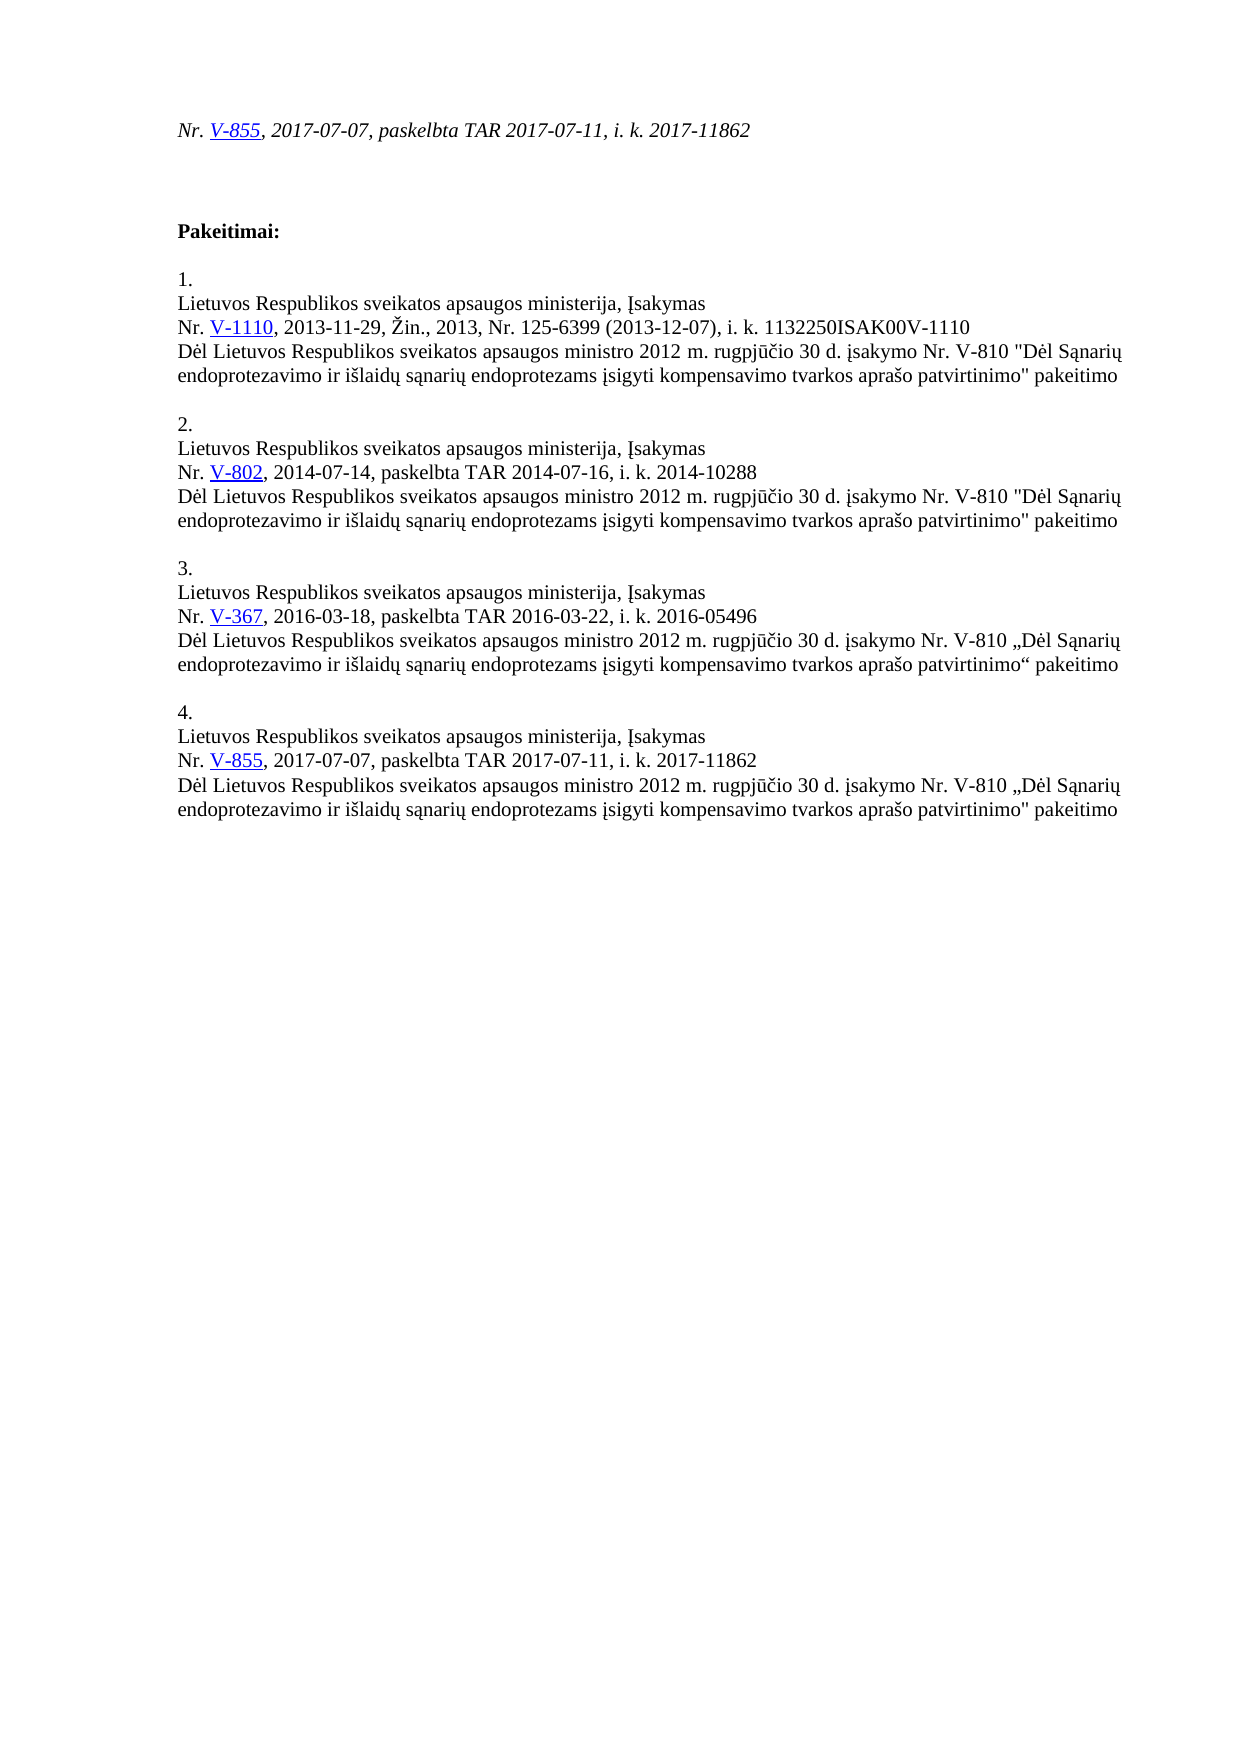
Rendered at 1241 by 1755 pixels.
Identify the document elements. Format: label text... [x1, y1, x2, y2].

text Dėl Lietuvos Respublikos sveikatos apsaugos ministro 2012 m. rugpjūčio 30 d. įsakymo Nr. V-810 „Dėl Sąnarių endoprotezavimo ir išlaidų sąnarių endoprotezams įsigyti kompensavimo tvarkos aprašo patvirtinimo“ pakeitimo [177, 628, 1122, 676]
text 4. [177, 700, 1122, 724]
text Dėl Lietuvos Respublikos sveikatos apsaugos ministro 2012 m. rugpjūčio 30 d. įsakymo Nr. V-810 „Dėl Sąnarių endoprotezavimo ir išlaidų sąnarių endoprotezams įsigyti kompensavimo tvarkos aprašo patvirtinimo" pakeitimo [177, 772, 1122, 821]
text Dėl Lietuvos Respublikos sveikatos apsaugos ministro 2012 m. rugpjūčio 30 d. įsakymo Nr. V-810 "Dėl Sąnarių endoprotezavimo ir išlaidų sąnarių endoprotezams įsigyti kompensavimo tvarkos aprašo patvirtinimo" pakeitimo [177, 339, 1122, 387]
text Lietuvos Respublikos sveikatos apsaugos ministerija, Įsakymas [177, 436, 1122, 460]
text Nr. V-855, 2017-07-07, paskelbta TAR 2017-07-11, i. k. 2017-11862 [177, 118, 1122, 142]
text Nr. V-802, 2014-07-14, paskelbta TAR 2014-07-16, i. k. 2014-10288 [177, 460, 1122, 484]
text Nr. V-1110, 2013-11-29, Žin., 2013, Nr. 125-6399 (2013-12-07), i. k. 1132250ISAK00V-1110 [177, 315, 1122, 339]
text 2. [177, 412, 1122, 436]
text Dėl Lietuvos Respublikos sveikatos apsaugos ministro 2012 m. rugpjūčio 30 d. įsakymo Nr. V-810 "Dėl Sąnarių endoprotezavimo ir išlaidų sąnarių endoprotezams įsigyti kompensavimo tvarkos aprašo patvirtinimo" pakeitimo [177, 484, 1122, 532]
text Lietuvos Respublikos sveikatos apsaugos ministerija, Įsakymas [177, 724, 1122, 748]
text Lietuvos Respublikos sveikatos apsaugos ministerija, Įsakymas [177, 580, 1122, 604]
text Nr. V-367, 2016-03-18, paskelbta TAR 2016-03-22, i. k. 2016-05496 [177, 604, 1122, 628]
text Lietuvos Respublikos sveikatos apsaugos ministerija, Įsakymas [177, 291, 1122, 315]
text 1. [177, 267, 1122, 291]
text Pakeitimai: [177, 219, 1122, 243]
text Nr. V-855, 2017-07-07, paskelbta TAR 2017-07-11, i. k. 2017-11862 [177, 748, 1122, 772]
text 3. [177, 556, 1122, 580]
